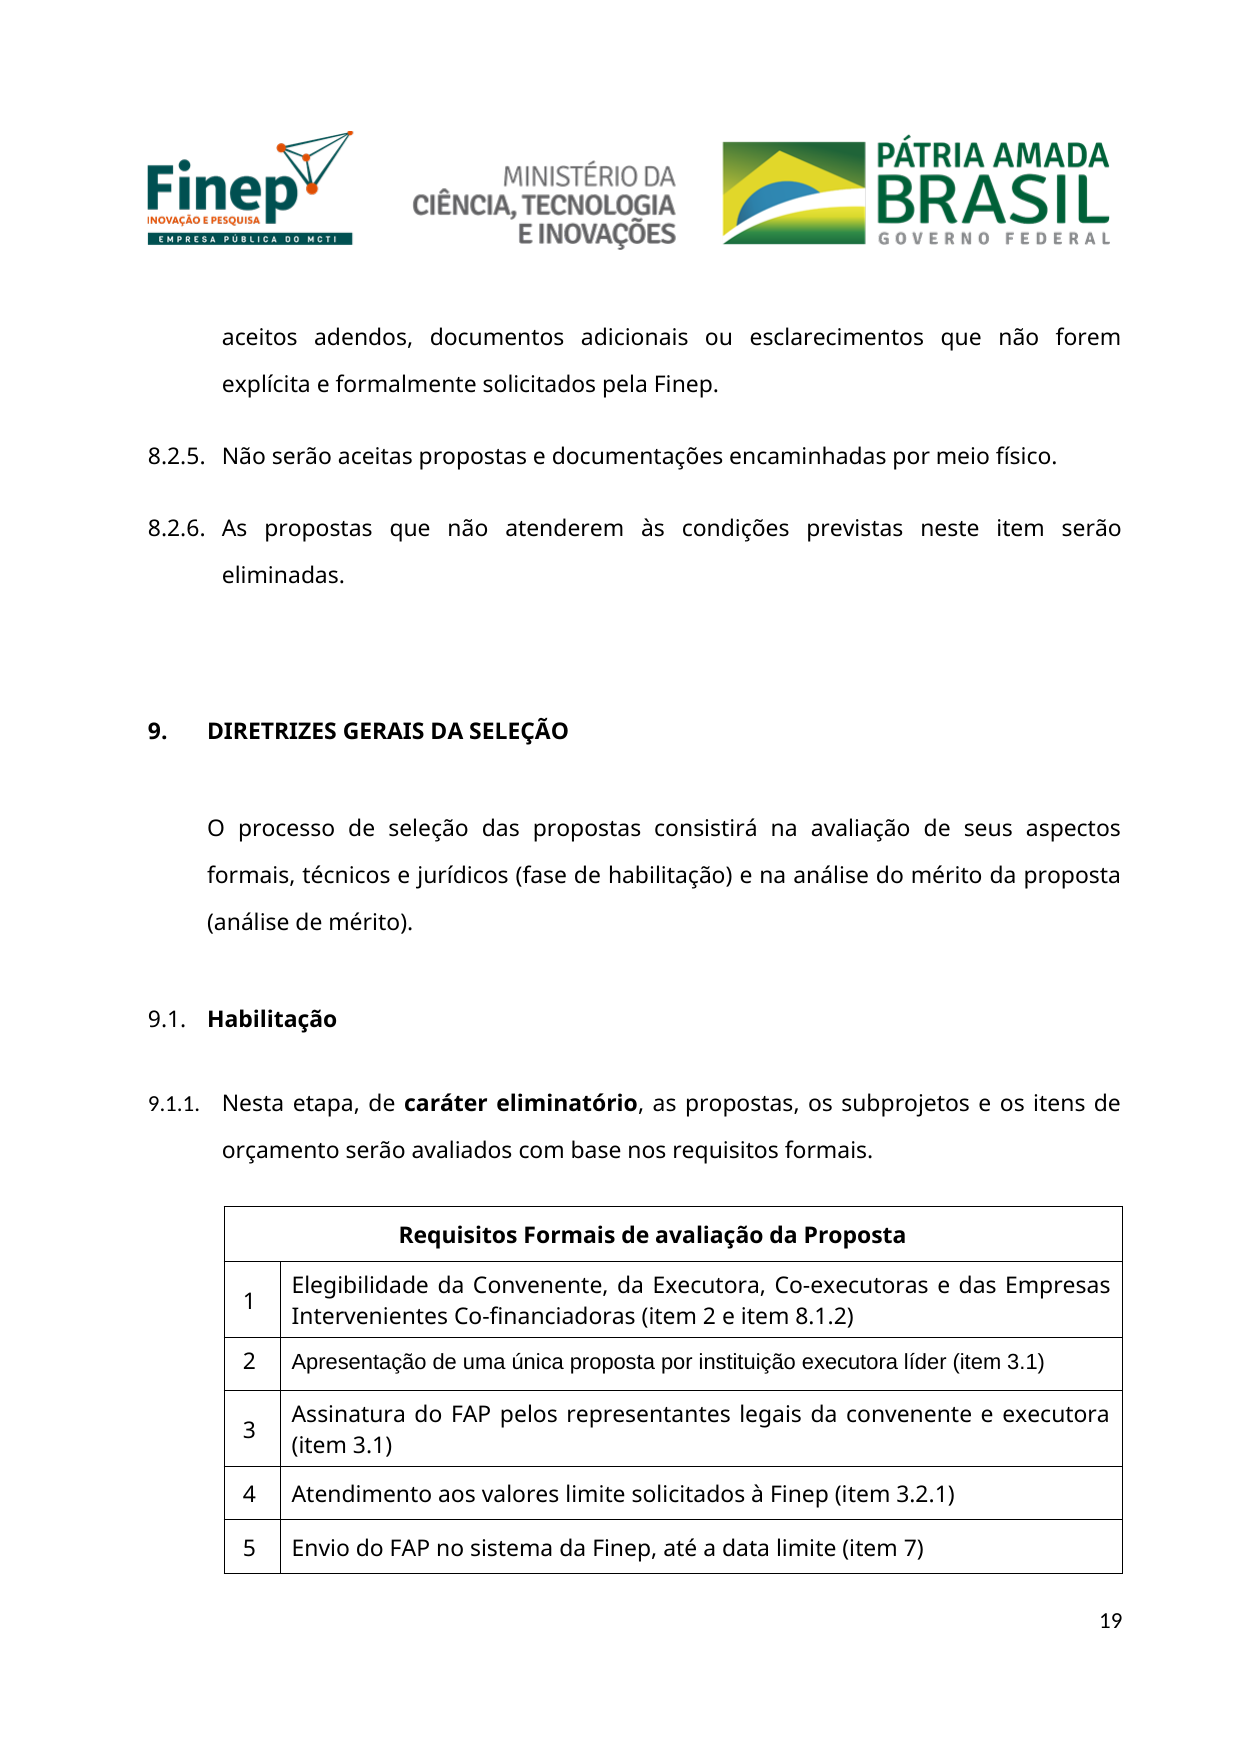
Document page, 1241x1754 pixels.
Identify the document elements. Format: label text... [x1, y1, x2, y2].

table_cell Envio do FAP no sistema da Finep, até a data limite (item 7) [281, 1520, 1122, 1573]
table_header Requisitos Formais de avaliação da Proposta [225, 1207, 1122, 1261]
table_cell 4 [225, 1467, 280, 1519]
table_cell 2 [225, 1338, 280, 1390]
text O processo de seleção das propostas consistirá na avaliação de seus aspectos formais, técnicos e jurídicos (fase de habilitação) e na análise do mérito da proposta (análise de mérito). [207, 812, 1122, 937]
table_cell Apresentação de uma única proposta por instituição executora líder (item 3.1) [281, 1338, 1122, 1390]
list Não serão aceitas propostas e documentações encaminhadas por meio físico. [148, 440, 1122, 471]
list DIRETRIZES GERAIS DA SELEÇÃO [148, 715, 1081, 746]
list As propostas que não atenderem às condições previstas neste item serão eliminadas. [148, 512, 1122, 590]
table_cell Elegibilidade da Convenente, da Executora, Co-executoras e das Empresas Intervenientes Co-financiadoras (item 2 e item 8.1.2) [281, 1262, 1122, 1337]
list Habilitação [148, 1003, 1122, 1034]
table_cell Assinatura do FAP pelos representantes legais da convenente e executora (item 3.1) [281, 1391, 1122, 1466]
list aceitos adendos, documentos adicionais ou esclarecimentos que não forem explícita e formalmente solicitados pela Finep. [148, 321, 1122, 399]
table_cell Atendimento aos valores limite solicitados à Finep (item 3.2.1) [281, 1467, 1122, 1519]
table_cell 3 [225, 1391, 280, 1466]
list Nesta etapa, de caráter eliminatório, as propostas, os subprojetos e os itens de orçamento serão avaliados com base nos requisitos formais. [148, 1087, 1122, 1165]
table_cell 5 [225, 1520, 280, 1573]
table_cell 1 [225, 1262, 280, 1337]
